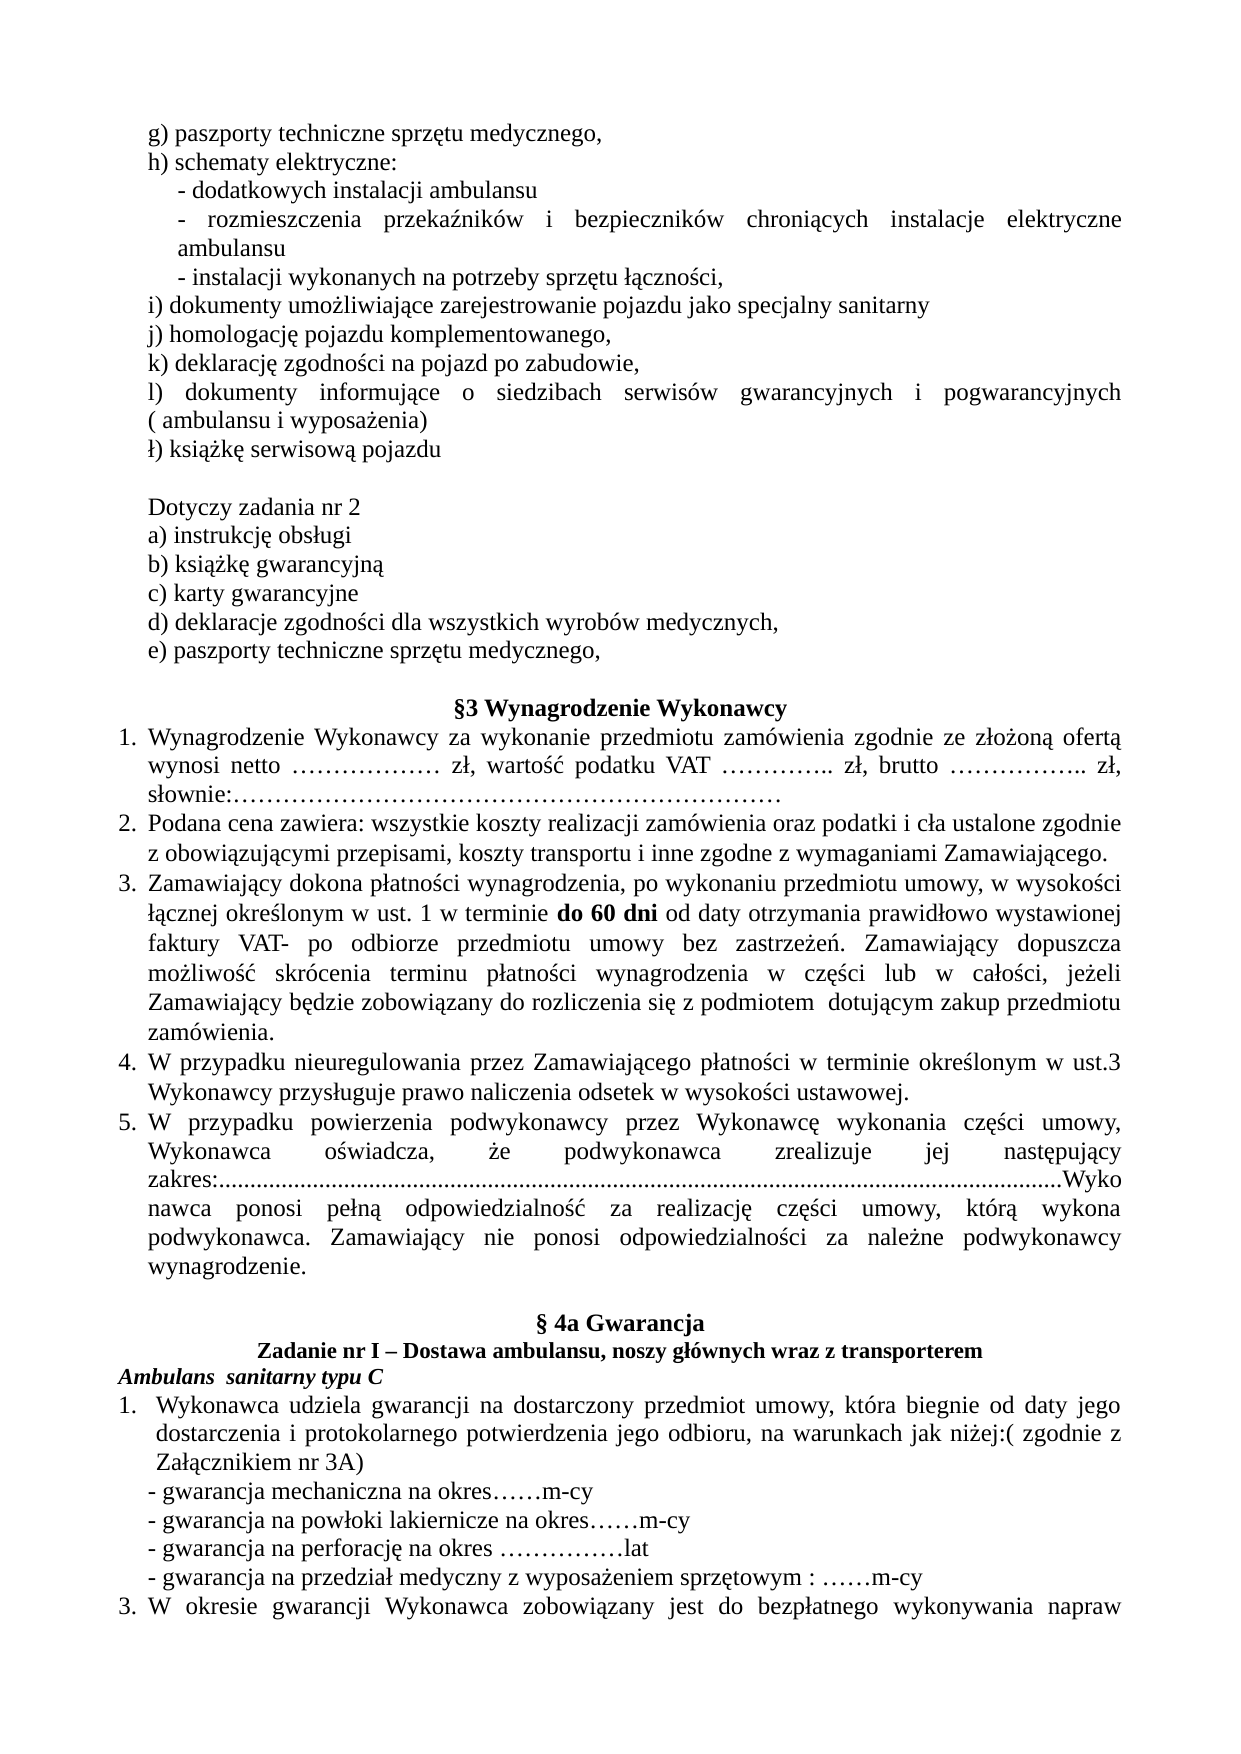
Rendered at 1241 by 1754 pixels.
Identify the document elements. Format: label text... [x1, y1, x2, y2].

list Zamawiający dokona płatności wynagrodzenia, po wykonaniu przedmiotu umowy, w wysokości łącznej określonym w ust. 1 w terminie do 60 dni od daty otrzymania prawidłowo wystawionej faktury VAT- po odbiorze przedmiotu umowy bez zastrzeżeń. Zamawiający dopuszcza możliwość skrócenia terminu płatności wynagrodzenia w części lub w całości, jeżeli Zamawiający będzie zobowiązany do rozliczenia się z podmiotem dotującym zakup przedmiotu zamówienia. [118, 868, 1122, 1046]
text h) schematy elektryczne: [148, 147, 1122, 176]
list W okresie gwarancji Wykonawca zobowiązany jest do bezpłatnego wykonywania napraw [118, 1591, 1122, 1620]
list Wykonawca udziela gwarancji na dostarczony przedmiot umowy, która biegnie od daty jego dostarczenia i protokolarnego potwierdzenia jego odbioru, na warunkach jak niżej:( zgodnie z Załącznikiem nr 3A) [118, 1390, 1122, 1476]
text j) homologację pojazdu komplementowanego, [148, 319, 1122, 348]
text a) instrukcję obsługi [148, 521, 1122, 549]
text e) paszporty techniczne sprzętu medycznego, [148, 636, 1122, 664]
text - gwarancja na przedział medyczny z wyposażeniem sprzętowym : ……m-cy [148, 1562, 1122, 1591]
text l) dokumenty informujące o siedzibach serwisów gwarancyjnych i pogwarancyjnych ( ambulansu i wyposażenia) [148, 377, 1122, 434]
text - dodatkowych instalacji ambulansu [177, 176, 1122, 204]
text Ambulans sanitarny typu C [118, 1363, 1122, 1390]
text i) dokumenty umożliwiające zarejestrowanie pojazdu jako specjalny sanitarny [148, 291, 1122, 319]
text - rozmieszczenia przekaźników i bezpieczników chroniących instalacje elektryczne ambulansu [177, 204, 1122, 262]
list W przypadku powierzenia podwykonawcy przez Wykonawcę wykonania części umowy, Wykonawca oświadcza, że podwykonawca zrealizuje jej następujący zakres:.......................................................................................................................................Wykonawca ponosi pełną odpowiedzialność za realizację części umowy, którą wykona podwykonawca. Zamawiający nie ponosi odpowiedzialności za należne podwykonawcy wynagrodzenie. [118, 1107, 1122, 1279]
text - gwarancja na perforację na okres ……………lat [148, 1533, 1122, 1562]
text - instalacji wykonanych na potrzeby sprzętu łączności, [177, 262, 1122, 291]
text §3 Wynagrodzenie Wykonawcy [118, 693, 1122, 722]
list W przypadku nieuregulowania przez Zamawiającego płatności w terminie określonym w ust.3 Wykonawcy przysługuje prawo naliczenia odsetek w wysokości ustawowej. [118, 1047, 1122, 1106]
text Zadanie nr I – Dostawa ambulansu, noszy głównych wraz z transporterem [118, 1337, 1122, 1363]
text k) deklarację zgodności na pojazd po zabudowie, [148, 348, 1122, 377]
list Podana cena zawiera: wszystkie koszty realizacji zamówienia oraz podatki i cła ustalone zgodnie z obowiązującymi przepisami, koszty transportu i inne zgodne z wymaganiami Zamawiającego. [118, 808, 1122, 867]
list Wynagrodzenie Wykonawcy za wykonanie przedmiotu zamówienia zgodnie ze złożoną ofertą wynosi netto ……………… zł, wartość podatku VAT ………….. zł, brutto …………….. zł, słownie:………………………………………………………… [118, 722, 1122, 808]
text - gwarancja mechaniczna na okres……m-cy [148, 1476, 1122, 1505]
text c) karty gwarancyjne [148, 578, 1122, 607]
text ł) książkę serwisową pojazdu [148, 434, 1122, 463]
text d) deklaracje zgodności dla wszystkich wyrobów medycznych, [148, 607, 1122, 636]
text - gwarancja na powłoki lakiernicze na okres……m-cy [148, 1505, 1122, 1533]
text b) książkę gwarancyjną [148, 549, 1122, 578]
text § 4a Gwarancja [118, 1308, 1122, 1337]
text Dotyczy zadania nr 2 [148, 492, 1122, 521]
text g) paszporty techniczne sprzętu medycznego, [148, 118, 1122, 147]
